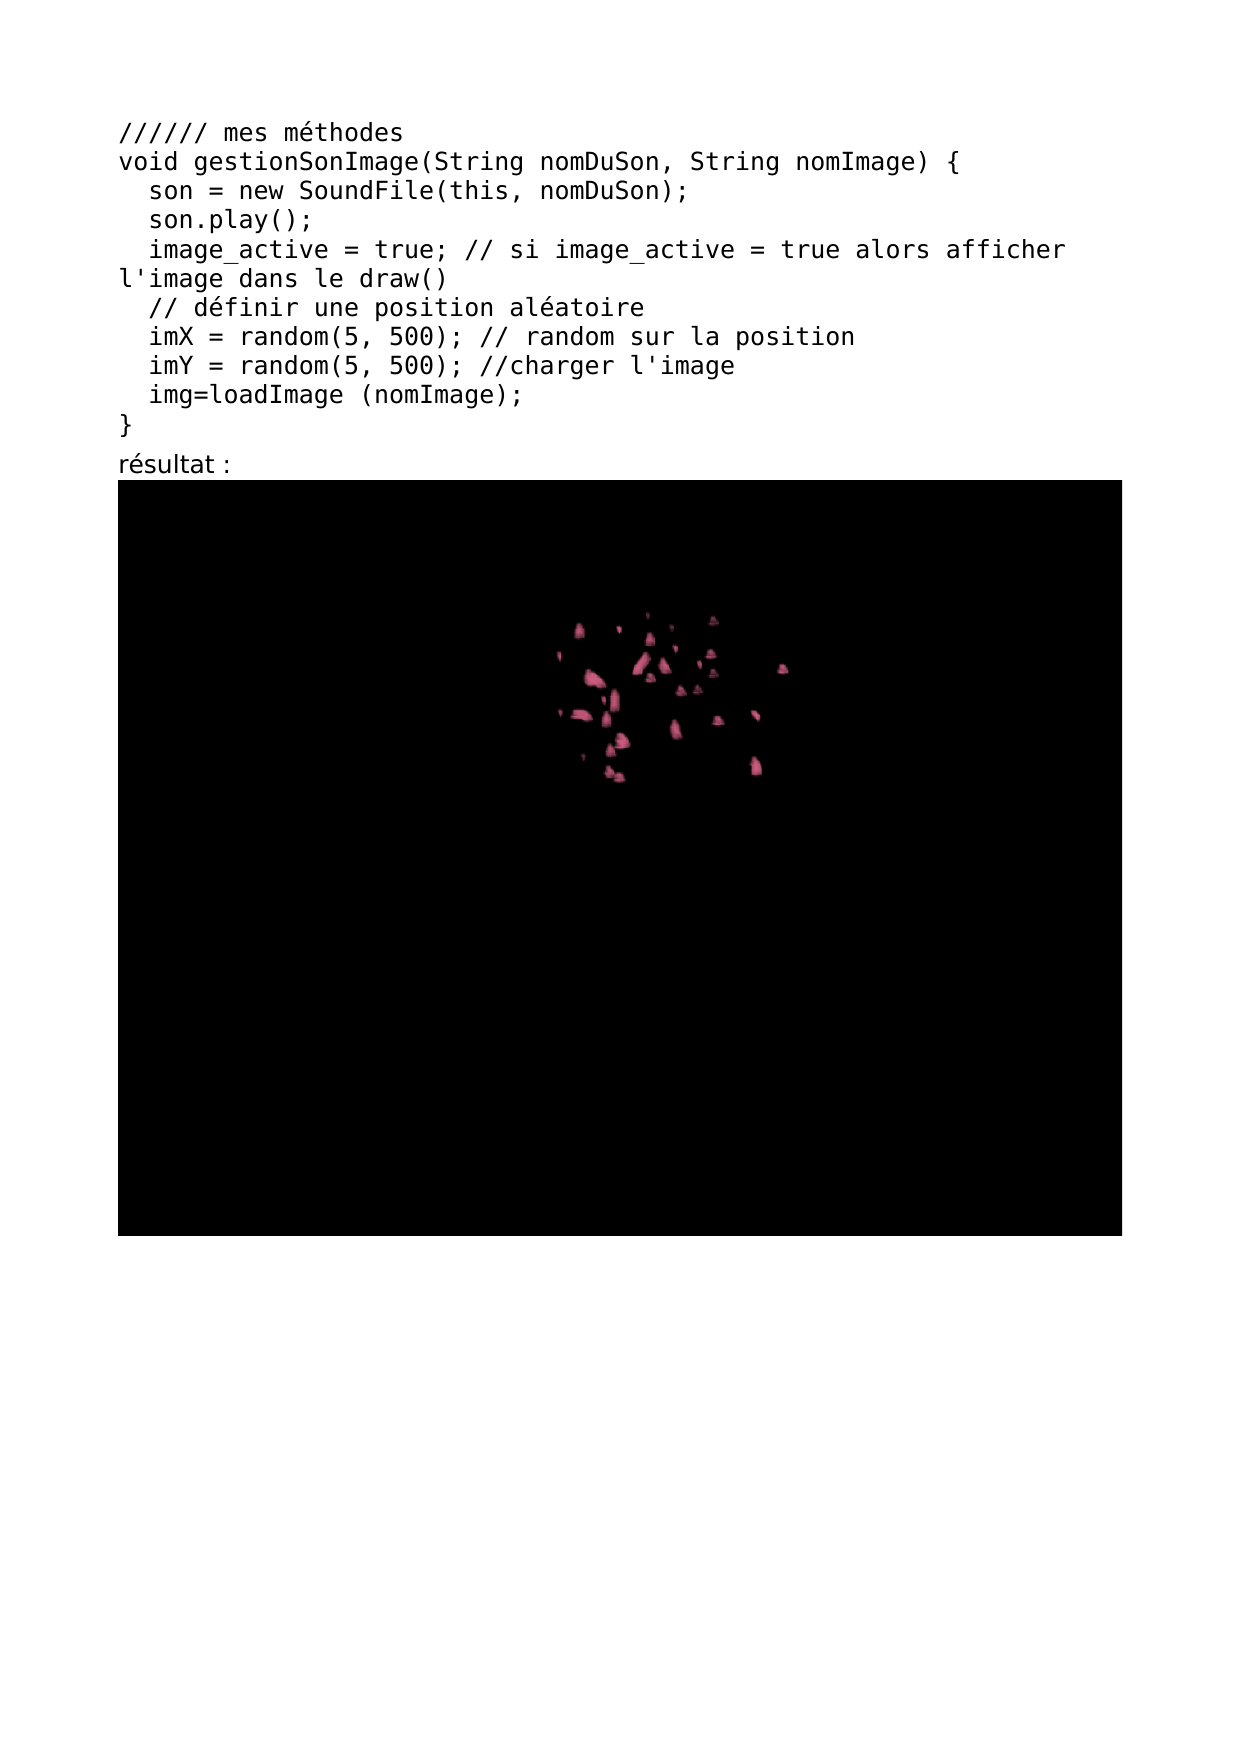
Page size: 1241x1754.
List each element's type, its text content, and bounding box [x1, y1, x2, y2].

picture [118, 480, 1123, 1236]
text résultat : [118, 1236, 1122, 1242]
text résultat : [118, 451, 1122, 480]
text ////// mes méthodes void gestionSonImage(String nomDuSon, String nomImage) { son = new SoundFile(this, nomDuSon); son.play(); image_active = true; // si image_active = true alors afficher l'image dans le draw() // définir une position aléatoire imX = random(5, 500); // random sur la position imY = random(5, 500); //charger l'image img=loadImage (nomImage); } [118, 118, 1122, 439]
